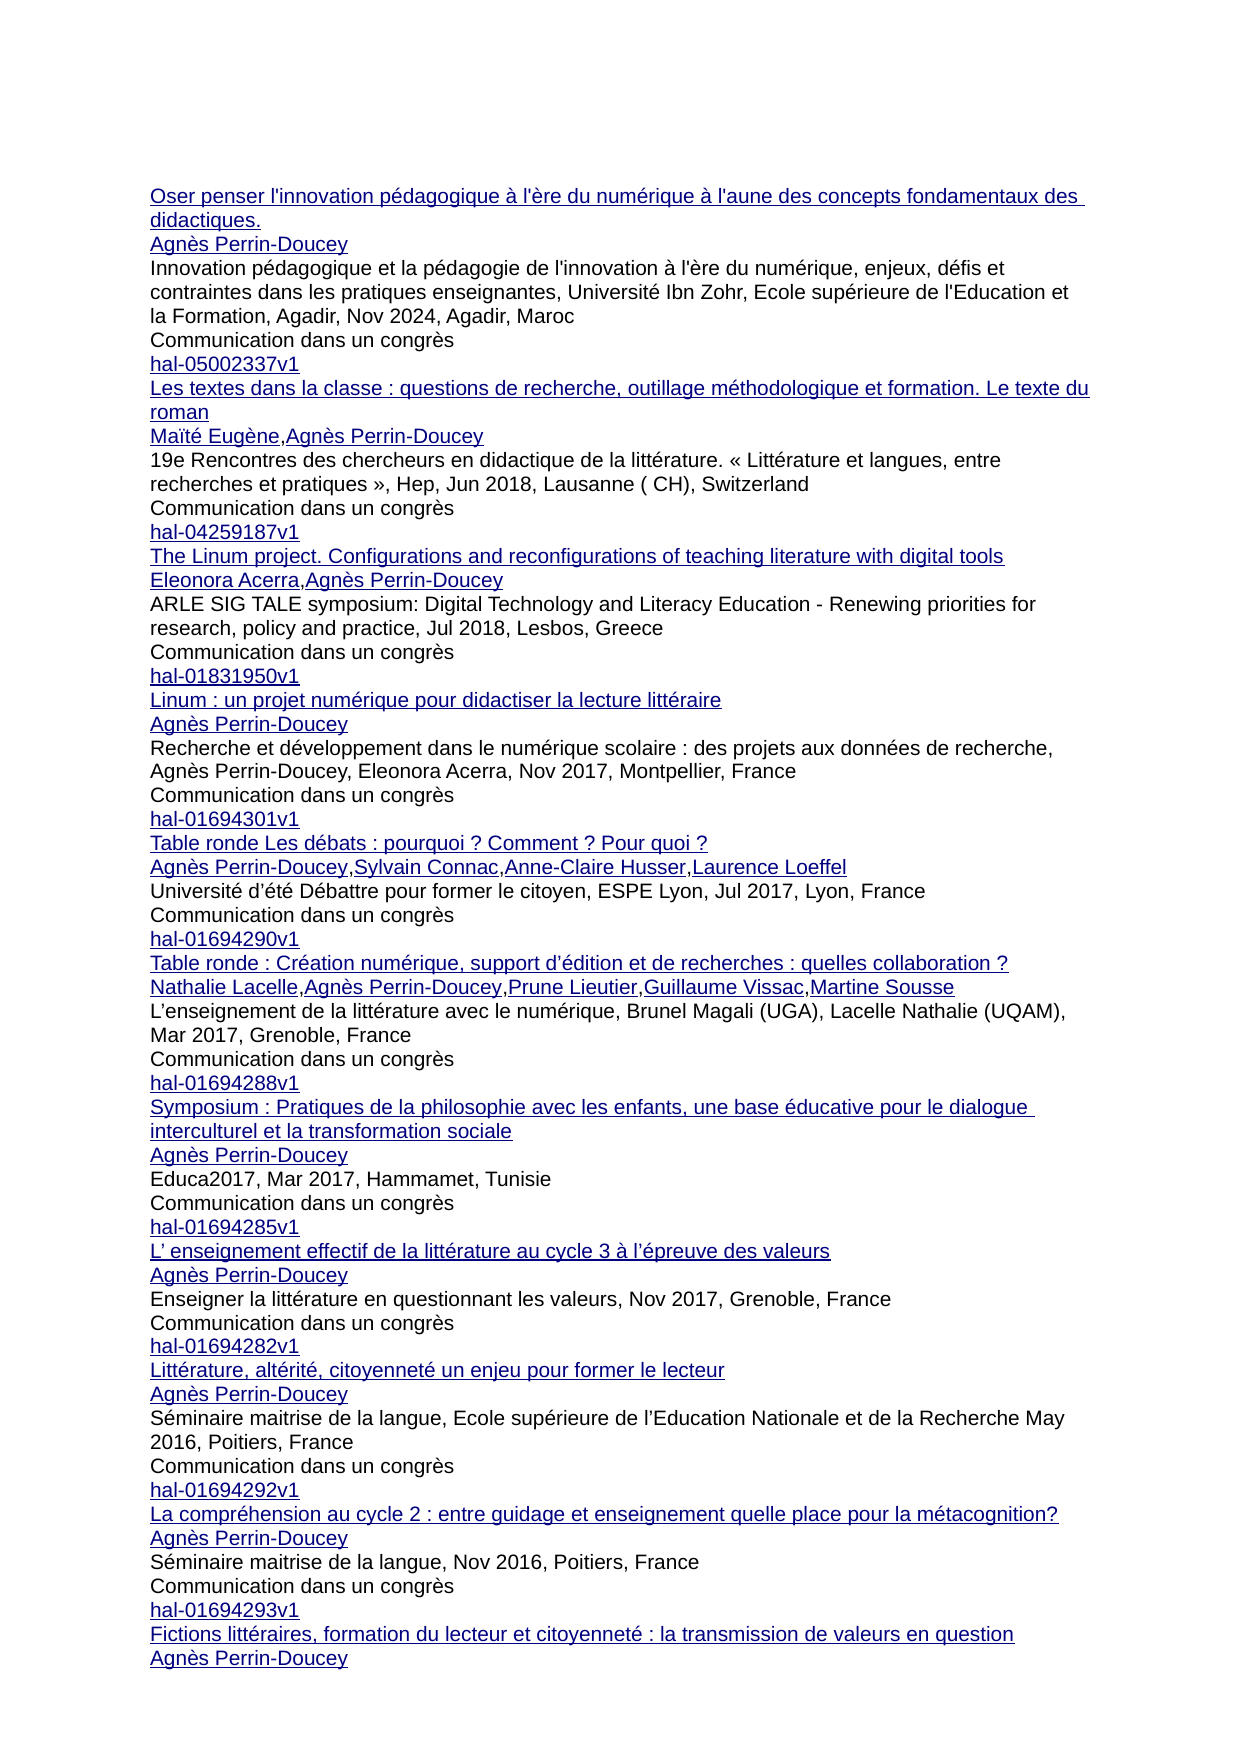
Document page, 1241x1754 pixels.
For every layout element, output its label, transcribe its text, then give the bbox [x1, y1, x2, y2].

table_cell Table ronde : Création numérique, support d’édition et de recherches : quelles collaboration ? Nathalie Lacelle,Agnès Perrin-Doucey,Prune Lieutier,Guillaume Vissac,Martine Sousse L’enseignement de la littérature avec le numérique, Brunel Magali (UGA), Lacelle Nathalie (UQAM), Mar 2017, Grenoble, France Communication dans un congrès hal-01694288v1 [150, 951, 1090, 1095]
table_header Oser penser l'innovation pédagogique à l'ère du numérique à l'aune des concepts fondamentaux des didactiques. Agnès Perrin-Doucey Innovation pédagogique et la pédagogie de l'innovation à l'ère du numérique, enjeux, défis et contraintes dans les pratiques enseignantes, Université Ibn Zohr, Ecole supérieure de l'Education et la Formation, Agadir, Nov 2024, Agadir, Maroc Communication dans un congrès hal-05002337v1 [150, 184, 1090, 376]
table_cell L’ enseignement effectif de la littérature au cycle 3 à l’épreuve des valeurs Agnès Perrin-Doucey Enseigner la littérature en questionnant les valeurs, Nov 2017, Grenoble, France Communication dans un congrès hal-01694282v1 [150, 1239, 1090, 1358]
table_cell The Linum project. Configurations and reconfigurations of teaching literature with digital tools Eleonora Acerra,Agnès Perrin-Doucey ARLE SIG TALE symposium: Digital Technology and Literacy Education - Renewing priorities for research, policy and practice, Jul 2018, Lesbos, Greece Communication dans un congrès hal-01831950v1 [150, 544, 1090, 687]
table_cell Fictions littéraires, formation du lecteur et citoyenneté : la transmission de valeurs en question Agnès Perrin-Doucey [150, 1622, 1090, 1670]
table_cell Table ronde Les débats : pourquoi ? Comment ? Pour quoi ? Agnès Perrin-Doucey,Sylvain Connac,Anne-Claire Husser,Laurence Loeffel Université d’été Débattre pour former le citoyen, ESPE Lyon, Jul 2017, Lyon, France Communication dans un congrès hal-01694290v1 [150, 831, 1090, 951]
table_cell roman Maïté Eugène,Agnès Perrin-Doucey 19e Rencontres des chercheurs en didactique de la littérature. « Littérature et langues, entre recherches et pratiques », Hep, Jun 2018, Lausanne ( CH), Switzerland Communication dans un congrès hal-04259187v1 [150, 398, 1090, 544]
table_cell Linum : un projet numérique pour didactiser la lecture littéraire Agnès Perrin-Doucey Recherche et développement dans le numérique scolaire : des projets aux données de recherche, Agnès Perrin-Doucey, Eleonora Acerra, Nov 2017, Montpellier, France Communication dans un congrès hal-01694301v1 [150, 688, 1090, 831]
table_cell La compréhension au cycle 2 : entre guidage et enseignement quelle place pour la métacognition? Agnès Perrin-Doucey Séminaire maitrise de la langue, Nov 2016, Poitiers, France Communication dans un congrès hal-01694293v1 [150, 1502, 1090, 1622]
table_cell Symposium : Pratiques de la philosophie avec les enfants, une base éducative pour le dialogue interculturel et la transformation sociale Agnès Perrin-Doucey Educa2017, Mar 2017, Hammamet, Tunisie Communication dans un congrès hal-01694285v1 [150, 1095, 1090, 1238]
table_cell Les textes dans la classe : questions de recherche, outillage méthodologique et formation. Le texte du [150, 376, 1090, 397]
table_cell Littérature, altérité, citoyenneté un enjeu pour former le lecteur Agnès Perrin-Doucey Séminaire maitrise de la langue, Ecole supérieure de l’Education Nationale et de la Recherche May 2016, Poitiers, France Communication dans un congrès hal-01694292v1 [150, 1358, 1090, 1502]
